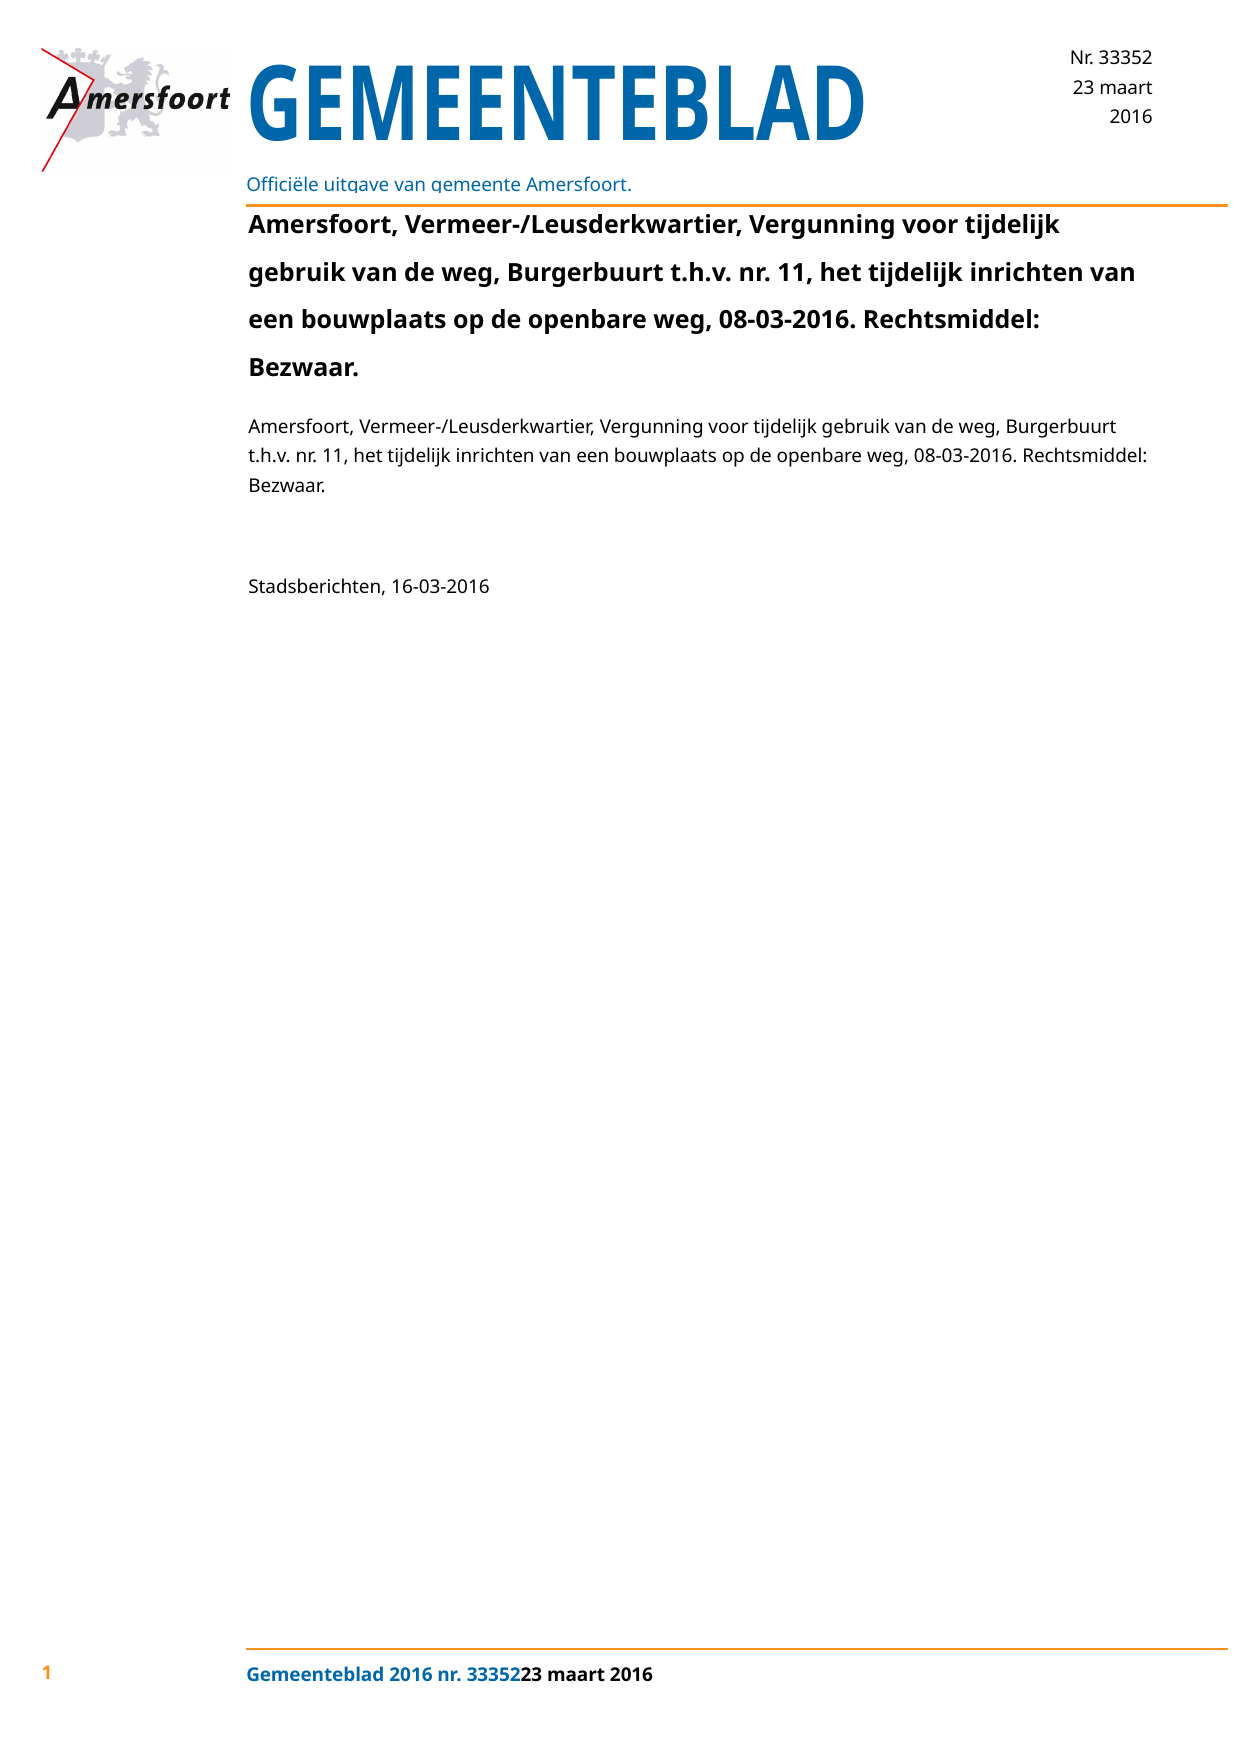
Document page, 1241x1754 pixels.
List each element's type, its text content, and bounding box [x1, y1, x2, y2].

text Amersfoort, Vermeer-/Leusderkwartier, Vergunning voor tijdelijk gebruik van de weg, Burgerbuurt t.h.v. nr. 11, het tijdelijk inrichten van een bouwplaats op de openbare weg, 08-03-2016. Rechtsmiddel: Bezwaar. [248, 413, 1152, 498]
text Amersfoort, Vermeer-/Leusderkwartier, Vergunning voor tijdelijk gebruik van de weg, Burgerbuurt t.h.v. nr. 11, het tijdelijk inrichten van een bouwplaats op de openbare weg, 08-03-2016. Rechtsmiddel: Bezwaar. [248, 207, 1152, 384]
picture [41, 47, 231, 172]
text Stadsberichten, 16-03-2016 [248, 573, 1152, 599]
